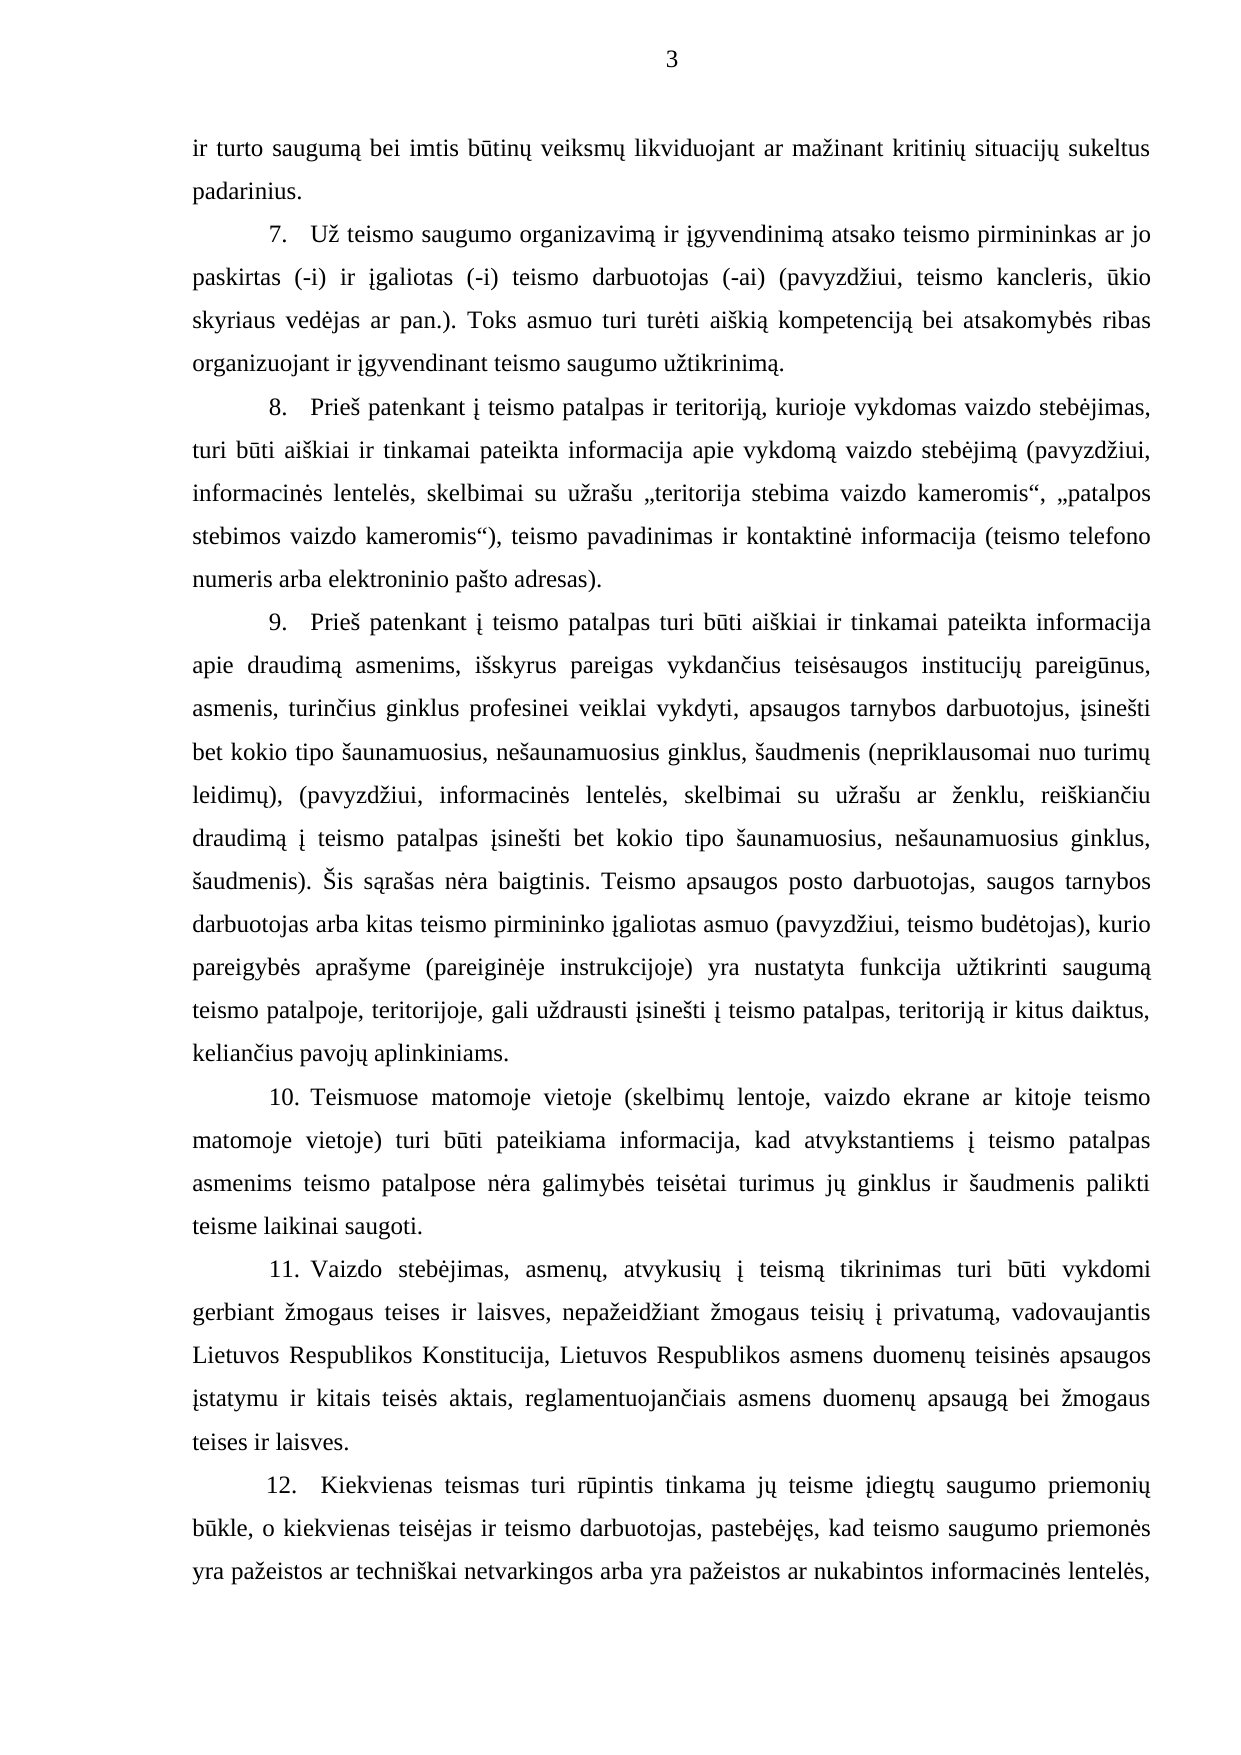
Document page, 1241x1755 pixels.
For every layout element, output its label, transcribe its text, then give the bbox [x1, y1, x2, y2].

text 12. Kiekvienas teismas turi rūpintis tinkama jų teisme įdiegtų saugumo priemonių būkle, o kiekvienas teisėjas ir teismo darbuotojas, pastebėjęs, kad teismo saugumo priemonės yra pažeistos ar techniškai netvarkingos arba yra pažeistos ar nukabintos informacinės lentelės, [192, 1470, 1152, 1585]
text 9. Prieš patenkant į teismo patalpas turi būti aiškiai ir tinkamai pateikta informacija apie draudimą asmenims, išskyrus pareigas vykdančius teisėsaugos institucijų pareigūnus, asmenis, turinčius ginklus profesinei veiklai vykdyti, apsaugos tarnybos darbuotojus, įsinešti bet kokio tipo šaunamuosius, nešaunamuosius ginklus, šaudmenis (nepriklausomai nuo turimų leidimų), (pavyzdžiui, informacinės lentelės, skelbimai su užrašu ar ženklu, reiškiančiu draudimą į teismo patalpas įsinešti bet kokio tipo šaunamuosius, nešaunamuosius ginklus, šaudmenis). Šis sąrašas nėra baigtinis. Teismo apsaugos posto darbuotojas, saugos tarnybos darbuotojas arba kitas teismo pirmininko įgaliotas asmuo (pavyzdžiui, teismo budėtojas), kurio pareigybės aprašyme (pareiginėje instrukcijoje) yra nustatyta funkcija užtikrinti saugumą teismo patalpoje, teritorijoje, gali uždrausti įsinešti į teismo patalpas, teritoriją ir kitus daiktus, keliančius pavojų aplinkiniams. [192, 607, 1152, 1067]
text 10. Teismuose matomoje vietoje (skelbimų lentoje, vaizdo ekrane ar kitoje teismo matomoje vietoje) turi būti pateikiama informacija, kad atvykstantiems į teismo patalpas asmenims teismo patalpose nėra galimybės teisėtai turimus jų ginklus ir šaudmenis palikti teisme laikinai saugoti. [192, 1082, 1152, 1240]
text 8. Prieš patenkant į teismo patalpas ir teritoriją, kurioje vykdomas vaizdo stebėjimas, turi būti aiškiai ir tinkamai pateikta informacija apie vykdomą vaizdo stebėjimą (pavyzdžiui, informacinės lentelės, skelbimai su užrašu „teritorija stebima vaizdo kameromis“, „patalpos stebimos vaizdo kameromis“), teismo pavadinimas ir kontaktinė informacija (teismo telefono numeris arba elektroninio pašto adresas). [192, 392, 1152, 593]
text 11. Vaizdo stebėjimas, asmenų, atvykusių į teismą tikrinimas turi būti vykdomi gerbiant žmogaus teises ir laisves, nepažeidžiant žmogaus teisių į privatumą, vadovaujantis Lietuvos Respublikos Konstitucija, Lietuvos Respublikos asmens duomenų teisinės apsaugos įstatymu ir kitais teisės aktais, reglamentuojančiais asmens duomenų apsaugą bei žmogaus teises ir laisves. [192, 1254, 1152, 1455]
text 7. Už teismo saugumo organizavimą ir įgyvendinimą atsako teismo pirmininkas ar jo paskirtas (-i) ir įgaliotas (-i) teismo darbuotojas (-ai) (pavyzdžiui, teismo kancleris, ūkio skyriaus vedėjas ar pan.). Toks asmuo turi turėti aiškią kompetenciją bei atsakomybės ribas organizuojant ir įgyvendinant teismo saugumo užtikrinimą. [192, 219, 1152, 377]
text ir turto saugumą bei imtis būtinų veiksmų likviduojant ar mažinant kritinių situacijų sukeltus padarinius. [192, 133, 1152, 205]
